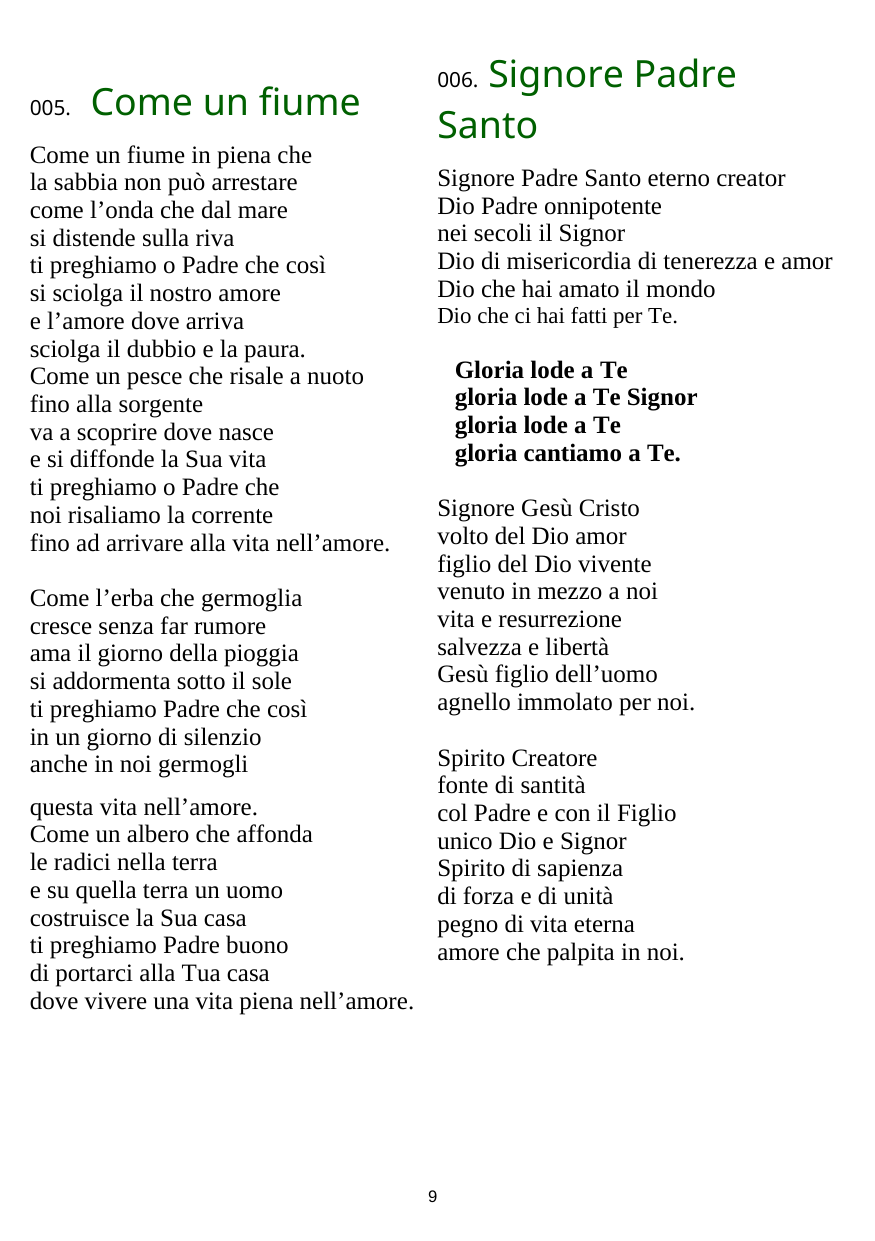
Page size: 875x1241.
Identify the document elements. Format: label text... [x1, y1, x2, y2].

text salvezza e libertà [437, 633, 844, 661]
text nei secoli il Signor [437, 219, 844, 247]
text Come l’erba che germoglia [29, 584, 437, 612]
text e si diffonde la Sua vita [29, 446, 437, 473]
text cresce senza far rumore [29, 612, 437, 639]
text 006. Signore Padre Santo [437, 47, 847, 149]
text sciolga il dubbio e la paura. [29, 335, 437, 362]
text gloria lode a Te Signor [454, 383, 844, 411]
text si sciolga il nostro amore [29, 279, 437, 307]
text fonte di santità [437, 771, 844, 799]
text come l’onda che dal mare [29, 196, 437, 224]
text agnello immolato per noi. [437, 688, 844, 716]
text Come un pesce che risale a nuoto [29, 362, 437, 390]
text fino alla sorgente [29, 390, 437, 418]
text Signore Gesù Cristo [437, 494, 844, 522]
text noi risaliamo la corrente [29, 501, 437, 529]
text figlio del Dio vivente [437, 550, 844, 577]
text ti preghiamo Padre buono [29, 931, 437, 959]
text ti preghiamo o Padre che [29, 473, 437, 501]
text si distende sulla riva [29, 224, 437, 252]
text Spirito Creatore [437, 744, 844, 771]
text Gloria lode a Te [454, 356, 844, 383]
text Gesù figlio dell’uomo [437, 661, 844, 688]
text vita e resurrezione [437, 605, 844, 633]
text si addormenta sotto il sole [29, 667, 437, 695]
text unico Dio e Signor [437, 827, 844, 854]
text Dio che ci hai fatti per Te. [437, 303, 847, 328]
text venuto in mezzo a noi [437, 577, 844, 605]
text 005. Come un fiume [29, 75, 437, 126]
text Come un albero che affonda [29, 821, 437, 848]
text volto del Dio amor [437, 522, 844, 550]
text Spirito di sapienza [437, 854, 844, 882]
text le radici nella terra [29, 848, 437, 876]
text la sabbia non può arrestare [29, 168, 437, 196]
text Dio di misericordia di tenerezza e amor [437, 247, 844, 275]
text ama il giorno della pioggia [29, 639, 437, 667]
text gloria cantiamo a Te. [454, 439, 844, 467]
text costruisce la Sua casa [29, 904, 437, 931]
text questa vita nell’amore. [29, 793, 437, 821]
text in un giorno di silenzio [29, 723, 437, 750]
text di portarci alla Tua casa [29, 959, 437, 987]
text pegno di vita eterna [437, 910, 844, 938]
text e su quella terra un uomo [29, 876, 437, 904]
text Come un fiume in piena che [29, 141, 437, 168]
text ti preghiamo o Padre che così [29, 252, 437, 279]
text gloria lode a Te [454, 411, 844, 439]
text dove vivere una vita piena nell’amore. [29, 987, 437, 1014]
text amore che palpita in noi. [437, 938, 844, 965]
text fino ad arrivare alla vita nell’amore. [29, 529, 437, 556]
text e l’amore dove arriva [29, 307, 437, 335]
text anche in noi germogli [29, 750, 437, 778]
text Signore Padre Santo eterno creator [437, 164, 844, 192]
text Dio Padre onnipotente [437, 192, 844, 219]
text di forza e di unità [437, 882, 844, 910]
text Dio che hai amato il mondo [437, 275, 844, 303]
text col Padre e con il Figlio [437, 799, 844, 827]
text ti preghiamo Padre che così [29, 695, 437, 723]
text va a scoprire dove nasce [29, 418, 437, 446]
